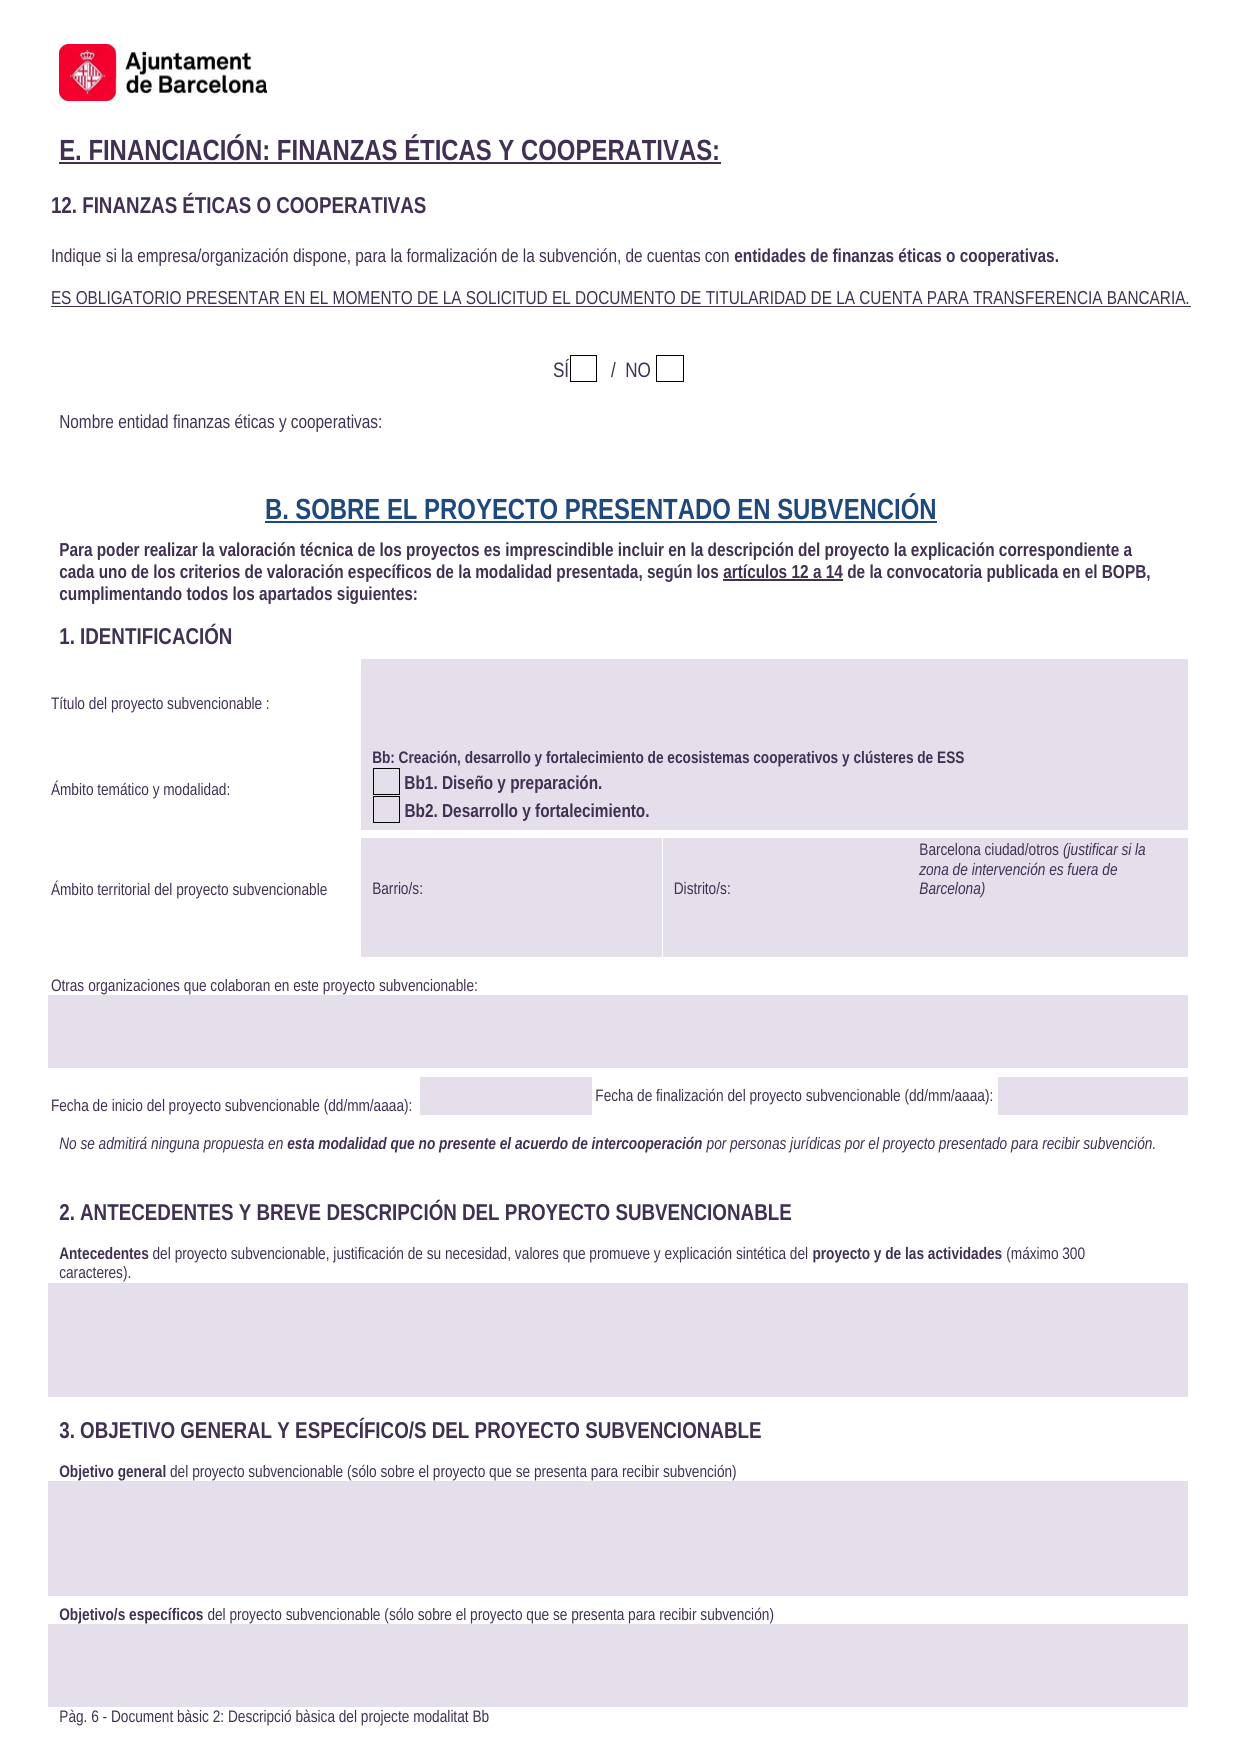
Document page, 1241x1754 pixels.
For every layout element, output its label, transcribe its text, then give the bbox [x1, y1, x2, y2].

table_header 12. FINANZAS ÉTICAS O COOPERATIVAS [48, 192, 1201, 245]
table_cell [48, 328, 1201, 354]
table_cell Fecha de inicio del proyecto subvencionable (dd/mm/aaaa): [48, 1077, 420, 1115]
table_cell Barrio/s: [361, 838, 662, 898]
table_cell Barcelona ciudad/otros (justificar si la zona de intervención es fuera de Barcelona) [908, 838, 1188, 898]
table_cell Otras organizaciones que colaboran en este proyecto subvencionable: [48, 957, 774, 995]
table_cell Fecha de finalización del proyecto subvencionable (dd/mm/aaaa): [592, 1077, 998, 1115]
table_header [48, 1283, 1188, 1397]
table_cell [998, 1077, 1188, 1115]
table_cell [774, 957, 1188, 995]
text Para poder realizar la valoración técnica de los proyectos es imprescindible incluir en la descripción del proyecto la explicación correspondiente a cada uno de los criterios de valoración específicos de la modalidad presentada, según los artículos 12 a 14 de la convocatoria publicada en el BOPB, cumplimentando todos los apartados siguientes: [59, 539, 1159, 604]
table_cell [48, 309, 1201, 328]
table_cell [48, 1068, 1188, 1077]
table_cell [908, 898, 1188, 957]
text 3. OBJETIVO GENERAL Y ESPECÍFICO/S DEL PROYECTO SUBVENCIONABLE [59, 1417, 1159, 1443]
table_cell Ámbito temático y modalidad: [48, 748, 361, 830]
table_header [48, 1481, 1188, 1596]
table_cell Ámbito territorial del proyecto subvencionable [48, 838, 361, 957]
text 1. IDENTIFICACIÓN [59, 623, 1159, 649]
table_cell Indique si la empresa/organización dispone, para la formalización de la subvención, de cuentas con entidades de finanzas éticas o cooperativas. ES OBLIGATORIO PRESENTAR EN EL MOMENTO DE LA SOLICITUD EL DOCUMENTO DE TITULARIDAD DE LA CUENTA PARA TRANSFERENCIA BANCARIA. [48, 245, 1201, 309]
text Objetivo/s específicos del proyecto subvencionable (sólo sobre el proyecto que se presenta para recibir subvención) [59, 1605, 1159, 1624]
text Antecedentes del proyecto subvencionable, justificación de su necesidad, valores que promueve y explicación sintética del proyecto y de las actividades (máximo 300 caracteres). [59, 1244, 1159, 1282]
table_cell [48, 995, 1188, 1068]
table_cell [361, 898, 662, 957]
text E. FINANCIACIÓN: FINANZAS ÉTICAS Y COOPERATIVAS: [59, 133, 1159, 166]
text No se admitirá ninguna propuesta en esta modalidad que no presente el acuerdo de intercooperación por personas jurídicas por el proyecto presentado para recibir subvención. [59, 1134, 1159, 1153]
table_cell Bb: Creación, desarrollo y fortalecimiento de ecosistemas cooperativos y clústeres de ESS Bb1. Diseño y preparación. Bb2. Desarrollo y fortalecimiento. [361, 748, 1188, 830]
table_header [361, 659, 1188, 748]
table_header [48, 1624, 1188, 1707]
text Nombre entidad finanzas éticas y cooperativas: [59, 406, 1159, 434]
table_cell SÍ / NO [48, 354, 1201, 406]
table_cell [420, 1077, 592, 1115]
picture [59, 44, 267, 101]
table_cell [361, 830, 1188, 838]
text 2. ANTECEDENTES Y BREVE DESCRIPCIÓN DEL PROYECTO SUBVENCIONABLE [59, 1199, 1159, 1225]
table_cell [663, 898, 908, 957]
table_header B. SOBRE EL PROYECTO PRESENTADO EN SUBVENCIÓN [48, 492, 1154, 539]
text Objetivo general del proyecto subvencionable (sólo sobre el proyecto que se presenta para recibir subvención) [59, 1462, 1159, 1481]
table_header Título del proyecto subvencionable : [48, 659, 361, 748]
table_cell Distrito/s: [663, 838, 908, 898]
table_cell [48, 830, 361, 838]
